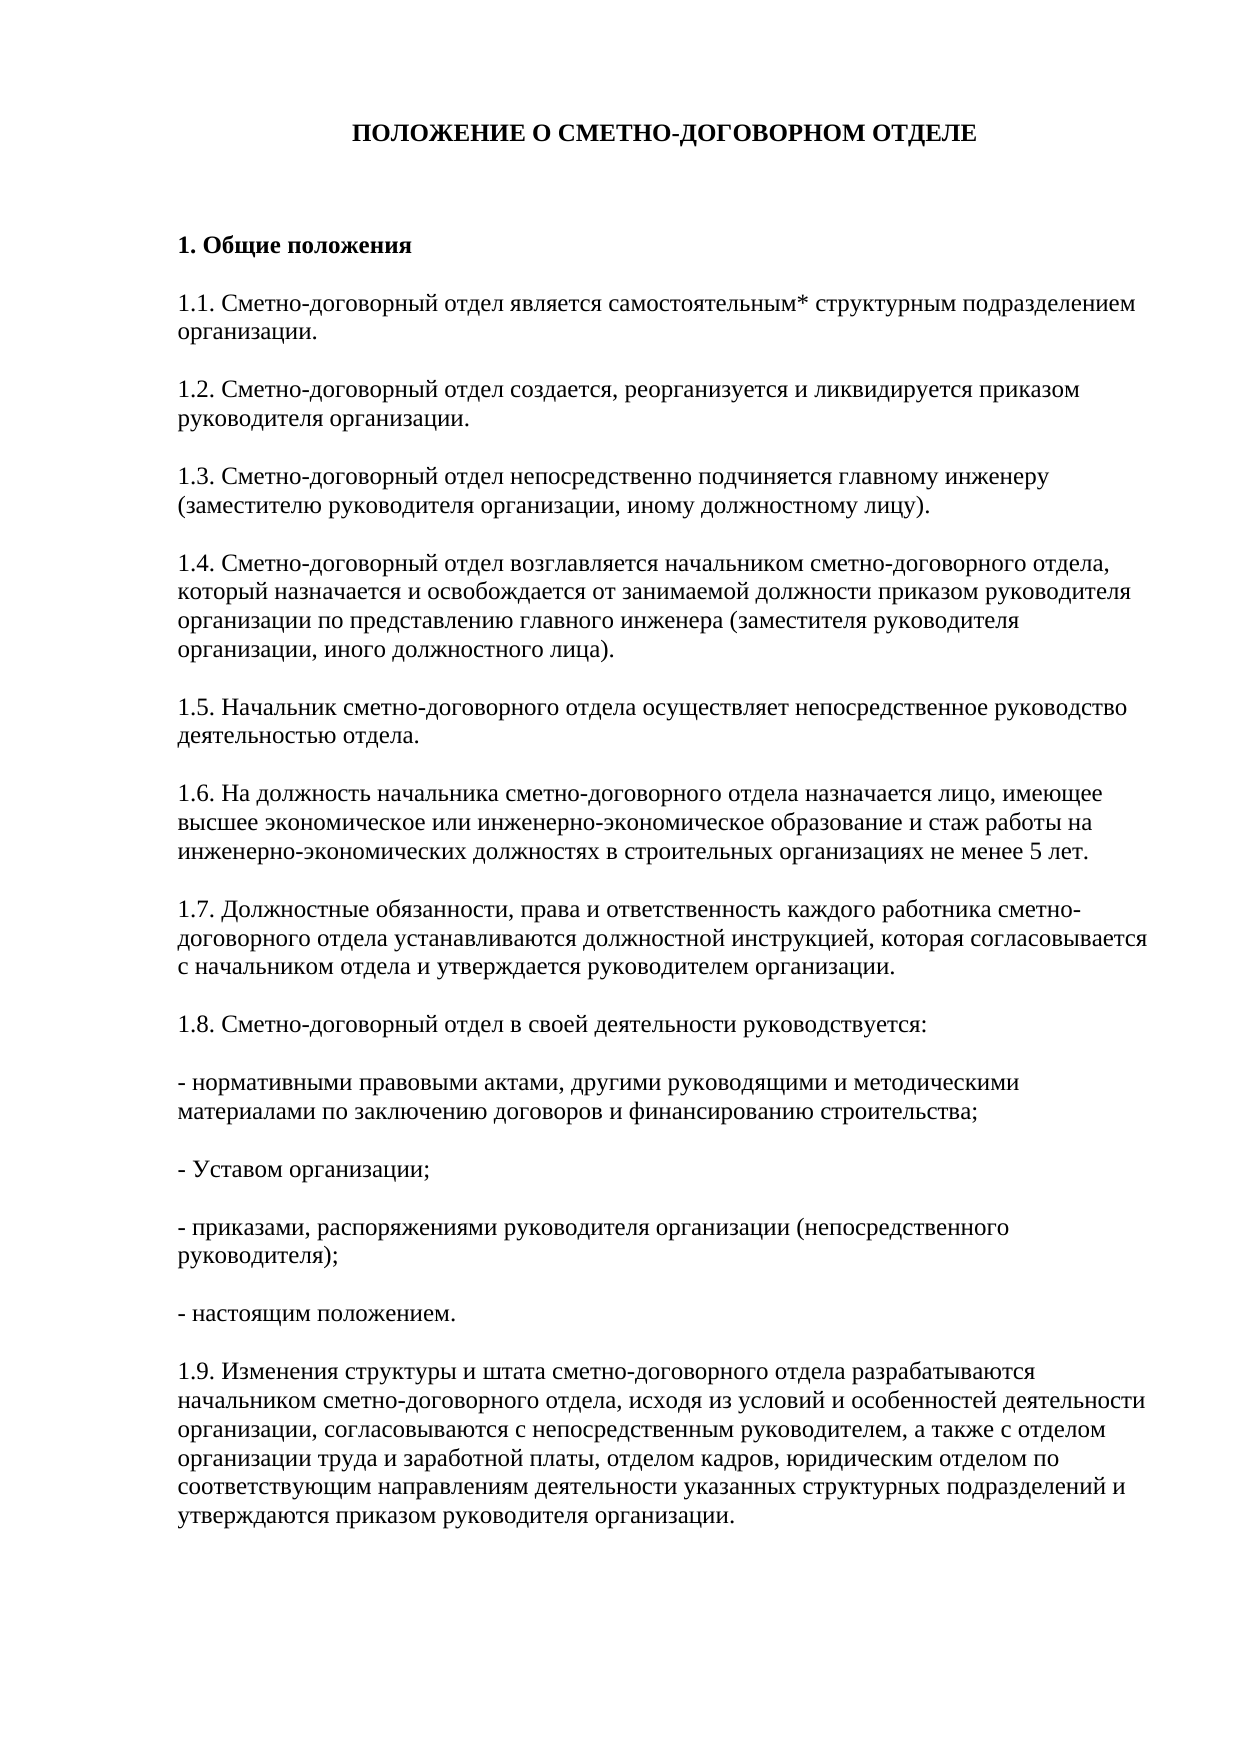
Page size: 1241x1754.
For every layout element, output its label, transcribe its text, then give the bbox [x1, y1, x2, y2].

text 1.1. Сметно-договорный отдел является самостоятельным* структурным подразделением организации. [177, 288, 1152, 345]
text 1.4. Сметно-договорный отдел возглавляется начальником сметно-договорного отдела, который назначается и освобождается от занимаемой должности приказом руководителя организации по представлению главного инженера (заместителя руководителя организации, иного должностного лица). [177, 548, 1152, 663]
text 1. Общие положения [177, 230, 1152, 258]
text 1.3. Сметно-договорный отдел непосредственно подчиняется главному инженеру (заместителю руководителя организации, иному должностному лицу). [177, 461, 1152, 518]
text 1.7. Должностные обязанности, права и ответственность каждого работника сметно-договорного отдела устанавливаются должностной инструкцией, которая согласовывается с начальником отдела и утверждается руководителем организации. [177, 894, 1152, 980]
text - Уставом организации; [177, 1154, 1152, 1183]
text 1.8. Сметно-договорный отдел в своей деятельности руководствуется: [177, 1009, 1152, 1038]
text - нормативными правовыми актами, другими руководящими и методическими материалами по заключению договоров и финансированию строительства; [177, 1067, 1152, 1125]
text - приказами, распоряжениями руководителя организации (непосредственного руководителя); [177, 1212, 1152, 1269]
text 1.6. На должность начальника сметно-договорного отдела назначается лицо, имеющее высшее экономическое или инженерно-экономическое образование и стаж работы на инженерно-экономических должностях в строительных организациях не менее 5 лет. [177, 778, 1152, 865]
text 1.9. Изменения структуры и штата сметно-договорного отдела разрабатываются начальником сметно-договорного отдела, исходя из условий и особенностей деятельности организации, согласовываются с непосредственным руководителем, а также с отделом организации труда и заработной платы, отделом кадров, юридическим отделом по соответствующим направлениям деятельности указанных структурных подразделений и утверждаются приказом руководителя организации. [177, 1356, 1152, 1529]
text 1.5. Начальник сметно-договорного отдела осуществляет непосредственное руководство деятельностью отдела. [177, 692, 1152, 749]
text ПОЛОЖЕНИЕ О СМЕТНО-ДОГОВОРНОМ ОТДЕЛЕ [177, 118, 1152, 147]
text - настоящим положением. [177, 1298, 1152, 1327]
text 1.2. Сметно-договорный отдел создается, реорганизуется и ликвидируется приказом руководителя организации. [177, 374, 1152, 432]
